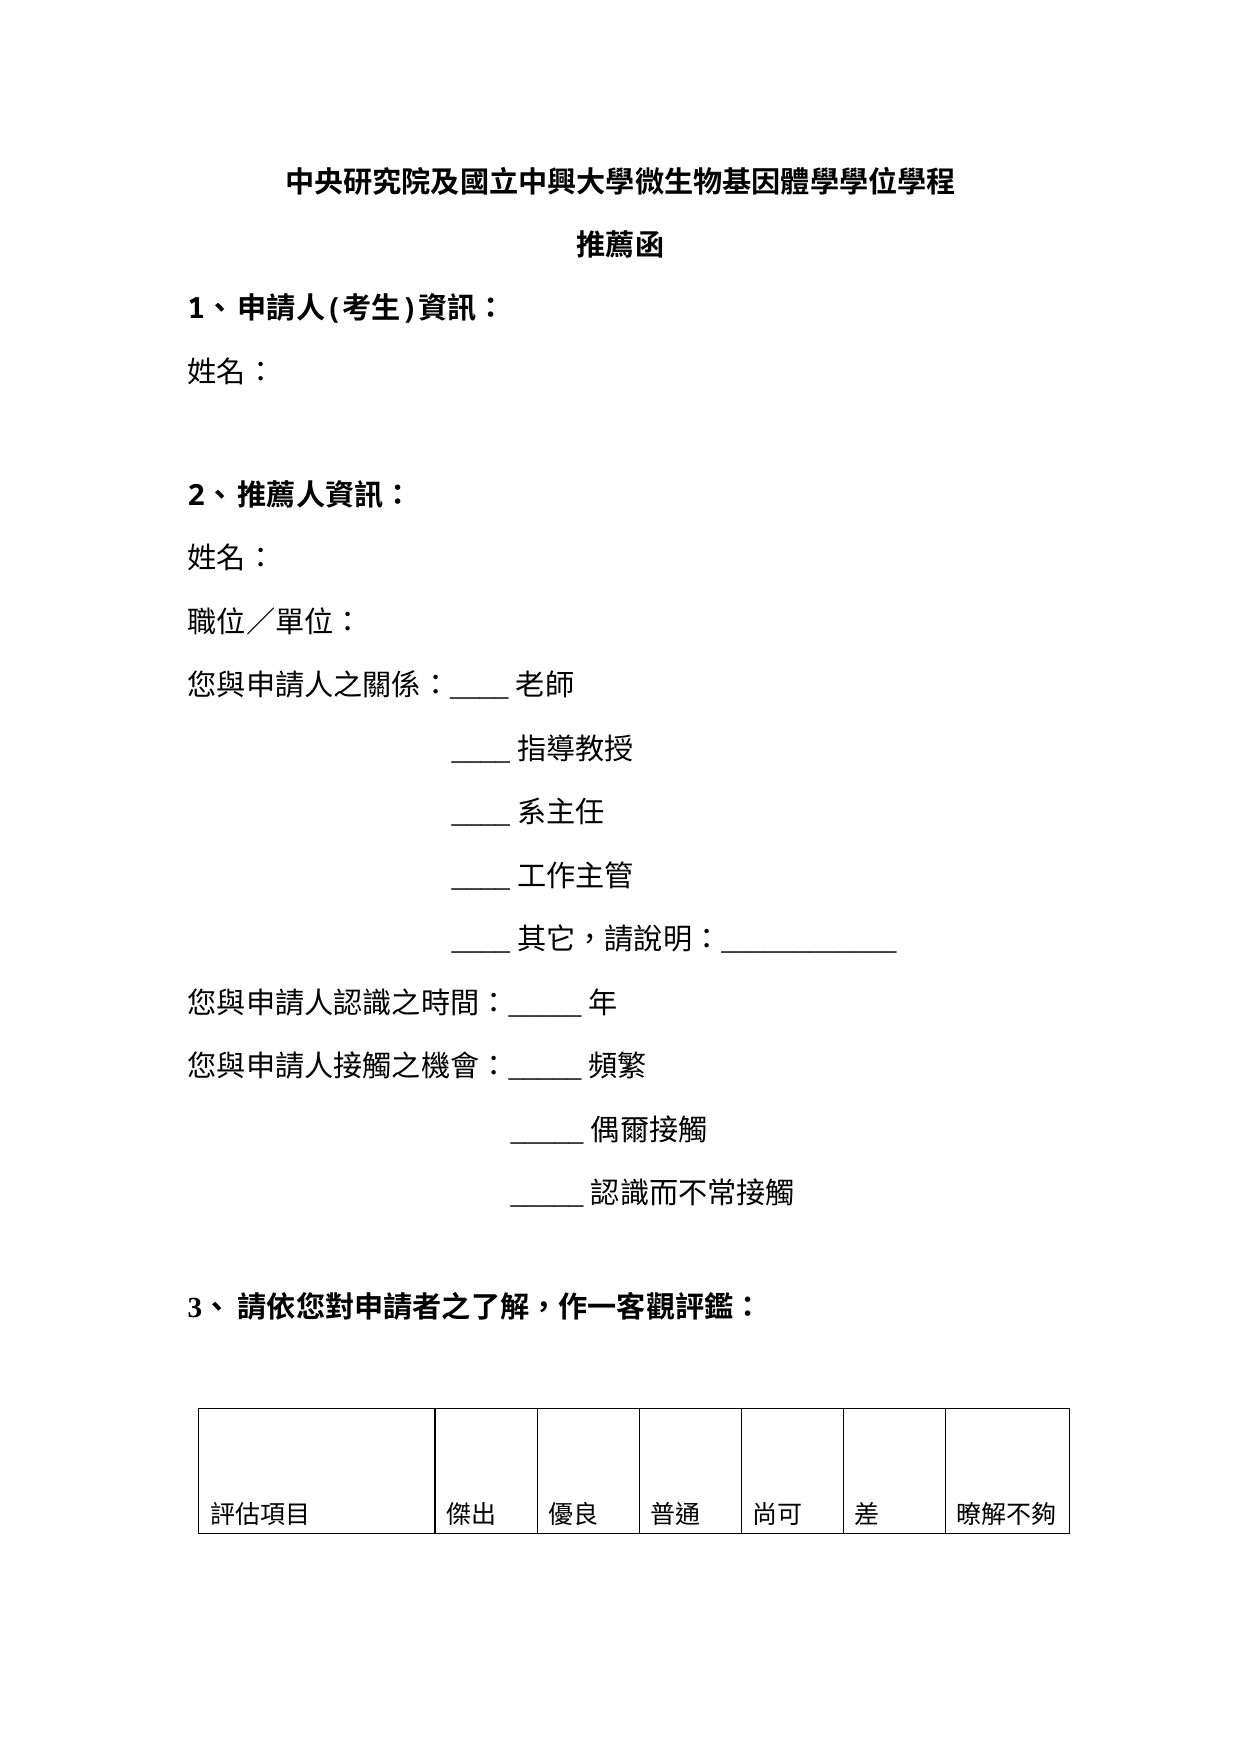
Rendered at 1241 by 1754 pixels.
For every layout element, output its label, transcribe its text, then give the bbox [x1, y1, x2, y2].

table_header 暸解不夠 [946, 1409, 1069, 1533]
table_header 優良 [538, 1409, 639, 1533]
text ____ 其它，請說明：____________ [320, 916, 1053, 958]
text 中央研究院及國立中興大學微生物基因體學學位學程 [187, 158, 1053, 201]
table_header 差 [844, 1409, 945, 1533]
table_header 評估項目 [199, 1409, 434, 1533]
text 推薦函 [187, 222, 1053, 264]
list 推薦人資訊： [187, 472, 1053, 514]
list 申請人(考生)資訊： [187, 285, 1053, 327]
text ____ 系主任 [320, 789, 1053, 831]
text _____ 偶爾接觸 [350, 1106, 1053, 1148]
table_header 普通 [640, 1409, 741, 1533]
text 您與申請人之關係：____ 老師 [187, 662, 1053, 704]
text _____ 認識而不常接觸 [350, 1169, 1053, 1212]
text 職位／單位： [187, 598, 1053, 641]
table_header 尚可 [742, 1409, 843, 1533]
text ____ 指導教授 [320, 725, 1053, 768]
table_header 傑出 [436, 1409, 537, 1533]
text 您與申請人認識之時間：_____ 年 [187, 979, 1053, 1021]
text ____ 工作主管 [320, 852, 1053, 894]
list 請依您對申請者之了解，作一客觀評鑑： [187, 1283, 1053, 1326]
text 姓名： [187, 349, 1053, 391]
text 您與申請人接觸之機會：_____ 頻繁 [187, 1043, 1053, 1085]
text 姓名： [187, 535, 1053, 577]
